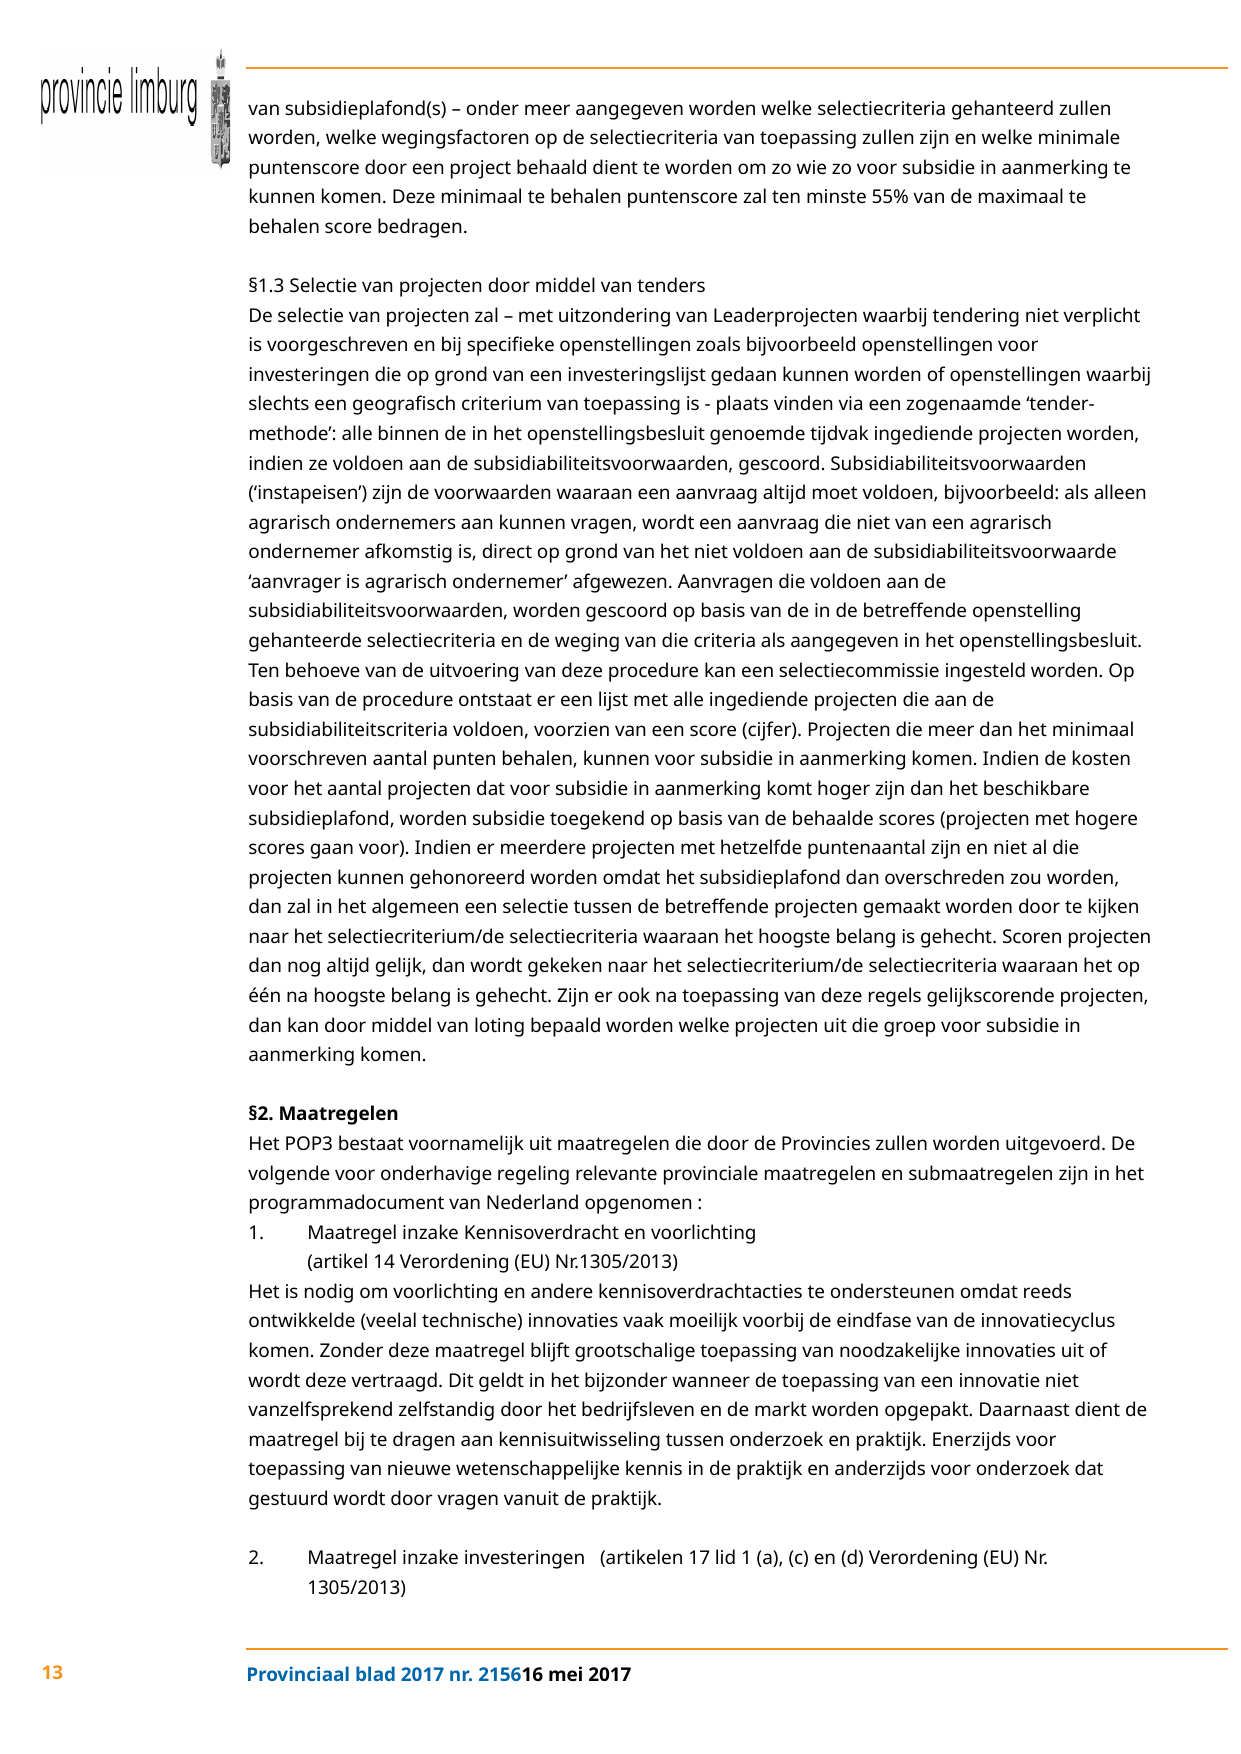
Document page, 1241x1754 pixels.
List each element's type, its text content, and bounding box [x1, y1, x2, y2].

list (artikel 14 Verordening (EU) Nr.1305/2013) [248, 1248, 1152, 1274]
picture [41, 47, 231, 172]
text Het POP3 bestaat voornamelijk uit maatregelen die door de Provincies zullen worden uitgevoerd. De volgende voor onderhavige regeling relevante provinciale maatregelen en submaatregelen zijn in het programmadocument van Nederland opgenomen : [248, 1130, 1152, 1215]
list Maatregel inzake Kennisoverdracht en voorlichting [248, 1219, 1152, 1245]
text Het is nodig om voorlichting en andere kennisoverdrachtacties te ondersteunen omdat reeds ontwikkelde (veelal technische) innovaties vaak moeilijk voorbij de eindfase van de innovatiecyclus komen. Zonder deze maatregel blijft grootschalige toepassing van noodzakelijke innovaties uit of wordt deze vertraagd. Dit geldt in het bijzonder wanneer de toepassing van een innovatie niet vanzelfsprekend zelfstandig door het bedrijfsleven en de markt worden opgepakt. Daarnaast dient de maatregel bij te dragen aan kennisuitwisseling tussen onderzoek en praktijk. Enerzijds voor toepassing van nieuwe wetenschappelijke kennis in de praktijk en anderzijds voor onderzoek dat gestuurd wordt door vragen vanuit de praktijk. [248, 1278, 1152, 1511]
text §1.3 Selectie van projecten door middel van tenders [248, 272, 1152, 298]
text De selectie van projecten zal – met uitzondering van Leaderprojecten waarbij tendering niet verplicht is voorgeschreven en bij specifieke openstellingen zoals bijvoorbeeld openstellingen voor investeringen die op grond van een investeringslijst gedaan kunnen worden of openstellingen waarbij slechts een geografisch criterium van toepassing is - plaats vinden via een zogenaamde ‘tender-methode’: alle binnen de in het openstellingsbesluit genoemde tijdvak ingediende projecten worden, indien ze voldoen aan de subsidiabiliteitsvoorwaarden, gescoord. Subsidiabiliteitsvoorwaarden (‘instapeisen’) zijn de voorwaarden waaraan een aanvraag altijd moet voldoen, bijvoorbeeld: als alleen agrarisch ondernemers aan kunnen vragen, wordt een aanvraag die niet van een agrarisch ondernemer afkomstig is, direct op grond van het niet voldoen aan de subsidiabiliteitsvoorwaarde ‘aanvrager is agrarisch ondernemer’ afgewezen. Aanvragen die voldoen aan de subsidiabiliteitsvoorwaarden, worden gescoord op basis van de in de betreffende openstelling gehanteerde selectiecriteria en de weging van die criteria als aangegeven in het openstellingsbesluit. Ten behoeve van de uitvoering van deze procedure kan een selectiecommissie ingesteld worden. Op basis van de procedure ontstaat er een lijst met alle ingediende projecten die aan de subsidiabiliteitscriteria voldoen, voorzien van een score (cijfer). Projecten die meer dan het minimaal voorschreven aantal punten behalen, kunnen voor subsidie in aanmerking komen. Indien de kosten voor het aantal projecten dat voor subsidie in aanmerking komt hoger zijn dan het beschikbare subsidieplafond, worden subsidie toegekend op basis van de behaalde scores (projecten met hogere scores gaan voor). Indien er meerdere projecten met hetzelfde puntenaantal zijn en niet al die projecten kunnen gehonoreerd worden omdat het subsidieplafond dan overschreden zou worden, dan zal in het algemeen een selectie tussen de betreffende projecten gemaakt worden door te kijken naar het selectiecriterium/de selectiecriteria waaraan het hoogste belang is gehecht. Scoren projecten dan nog altijd gelijk, dan wordt gekeken naar het selectiecriterium/de selectiecriteria waaraan het op één na hoogste belang is gehecht. Zijn er ook na toepassing van deze regels gelijkscorende projecten, dan kan door middel van loting bepaald worden welke projecten uit die groep voor subsidie in aanmerking komen. [248, 302, 1152, 1067]
text §2. Maatregelen [248, 1101, 1152, 1126]
list Maatregel inzake investeringen (artikelen 17 lid 1 (a), (c) en (d) Verordening (EU) Nr. 1305/2013) [248, 1544, 1152, 1600]
text van subsidieplafond(s) – onder meer aangegeven worden welke selectiecriteria gehanteerd zullen worden, welke wegingsfactoren op de selectiecriteria van toepassing zullen zijn en welke minimale puntenscore door een project behaald dient te worden om zo wie zo voor subsidie in aanmerking te kunnen komen. Deze minimaal te behalen puntenscore zal ten minste 55% van de maximaal te behalen score bedragen. [248, 95, 1152, 239]
